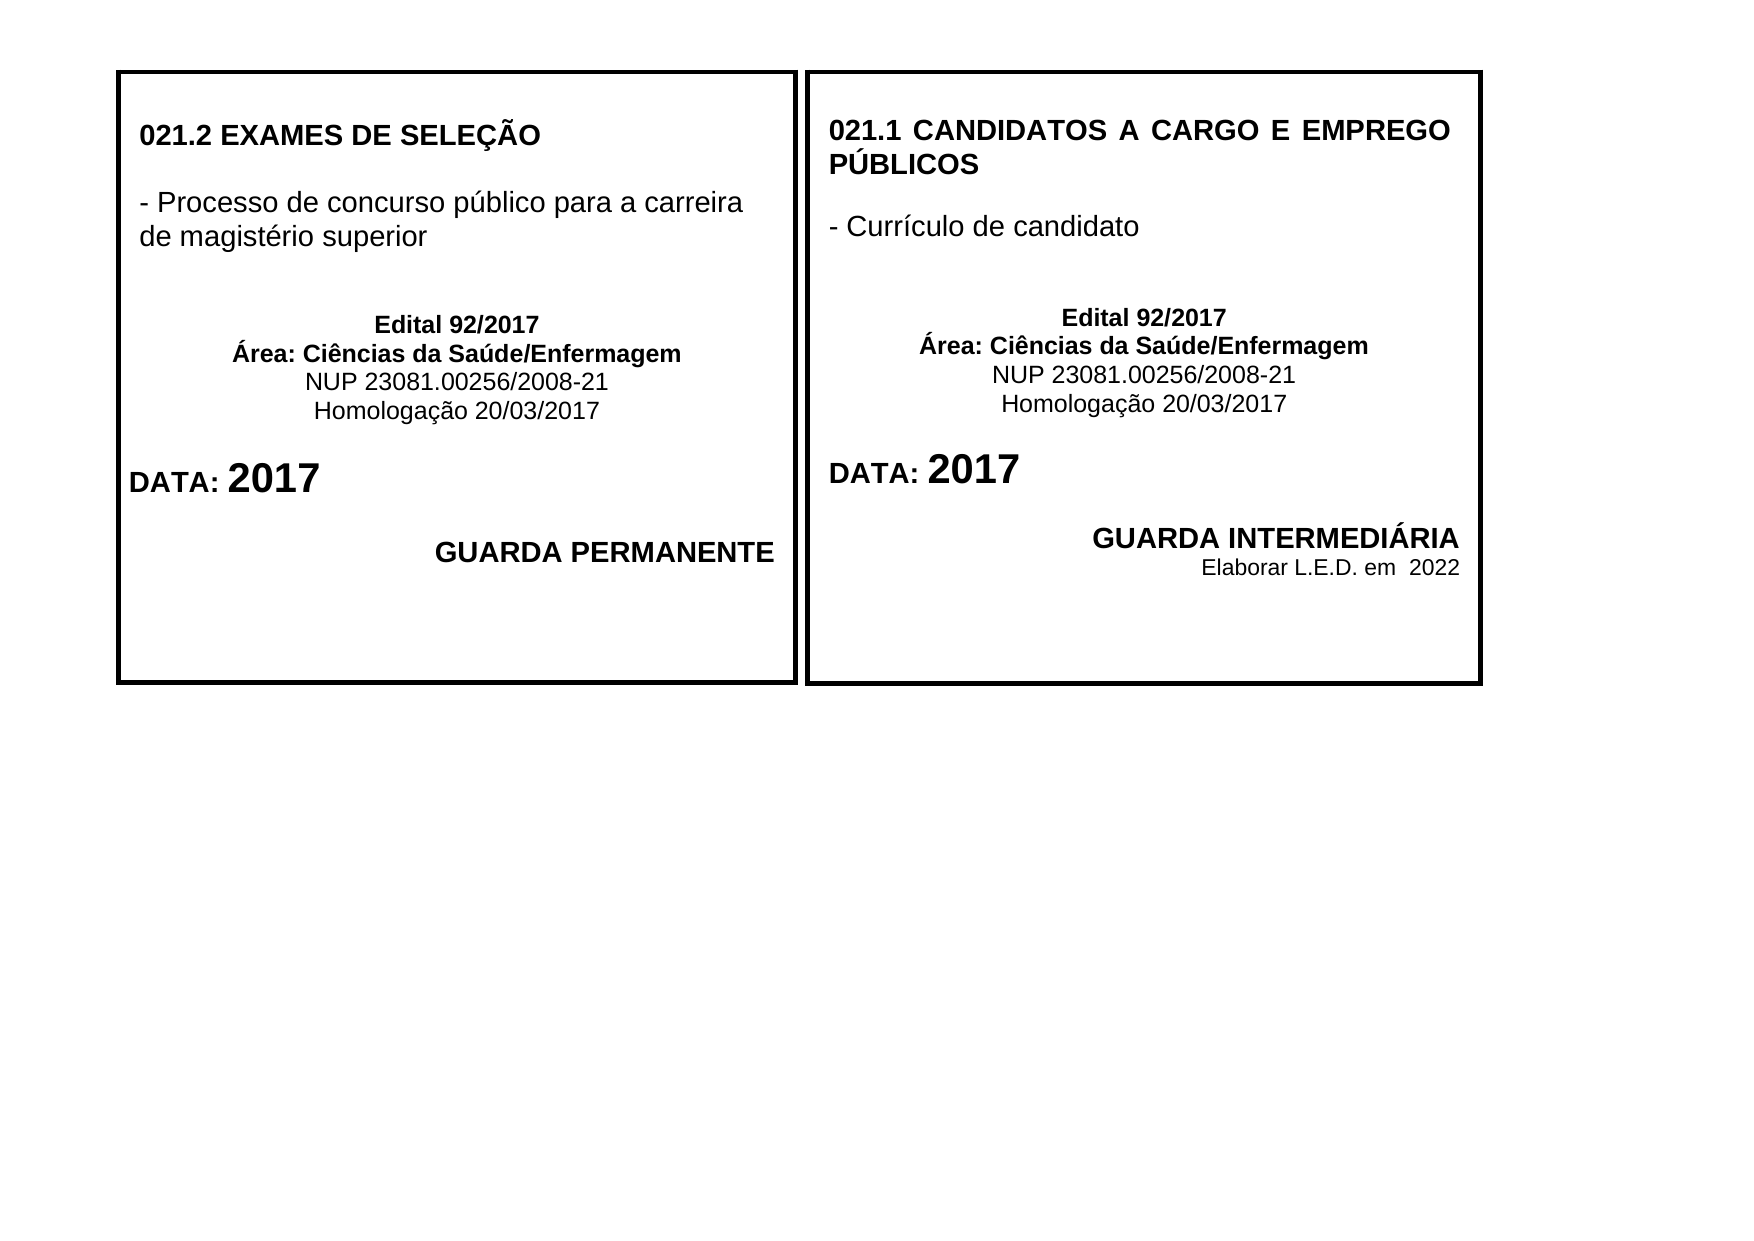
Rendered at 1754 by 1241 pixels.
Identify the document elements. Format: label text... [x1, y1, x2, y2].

table_header [806, 59, 1500, 1071]
table_cell 021.2 EXAMES DE SELEÇÃO - Processo de concurso público para a carreira de magistério superior Edital 92/2017 Área: Ciências da Saúde/Enfermagem NUP 23081.00256/2008-21 Homologação 20/03/2017 DATA: 2017 GUARDA PERMANENTE [121, 74, 793, 680]
table_header [108, 59, 806, 1071]
table_cell 021.1 CANDIDATOS A CARGO E EMPREGO PÚBLICOS - Currículo de candidato Edital 92/2017 Área: Ciências da Saúde/Enfermagem NUP 23081.00256/2008-21 Homologação 20/03/2017 DATA: 2017 GUARDA INTERMEDIÁRIA Elaborar L.E.D. em 2022 [810, 74, 1478, 681]
